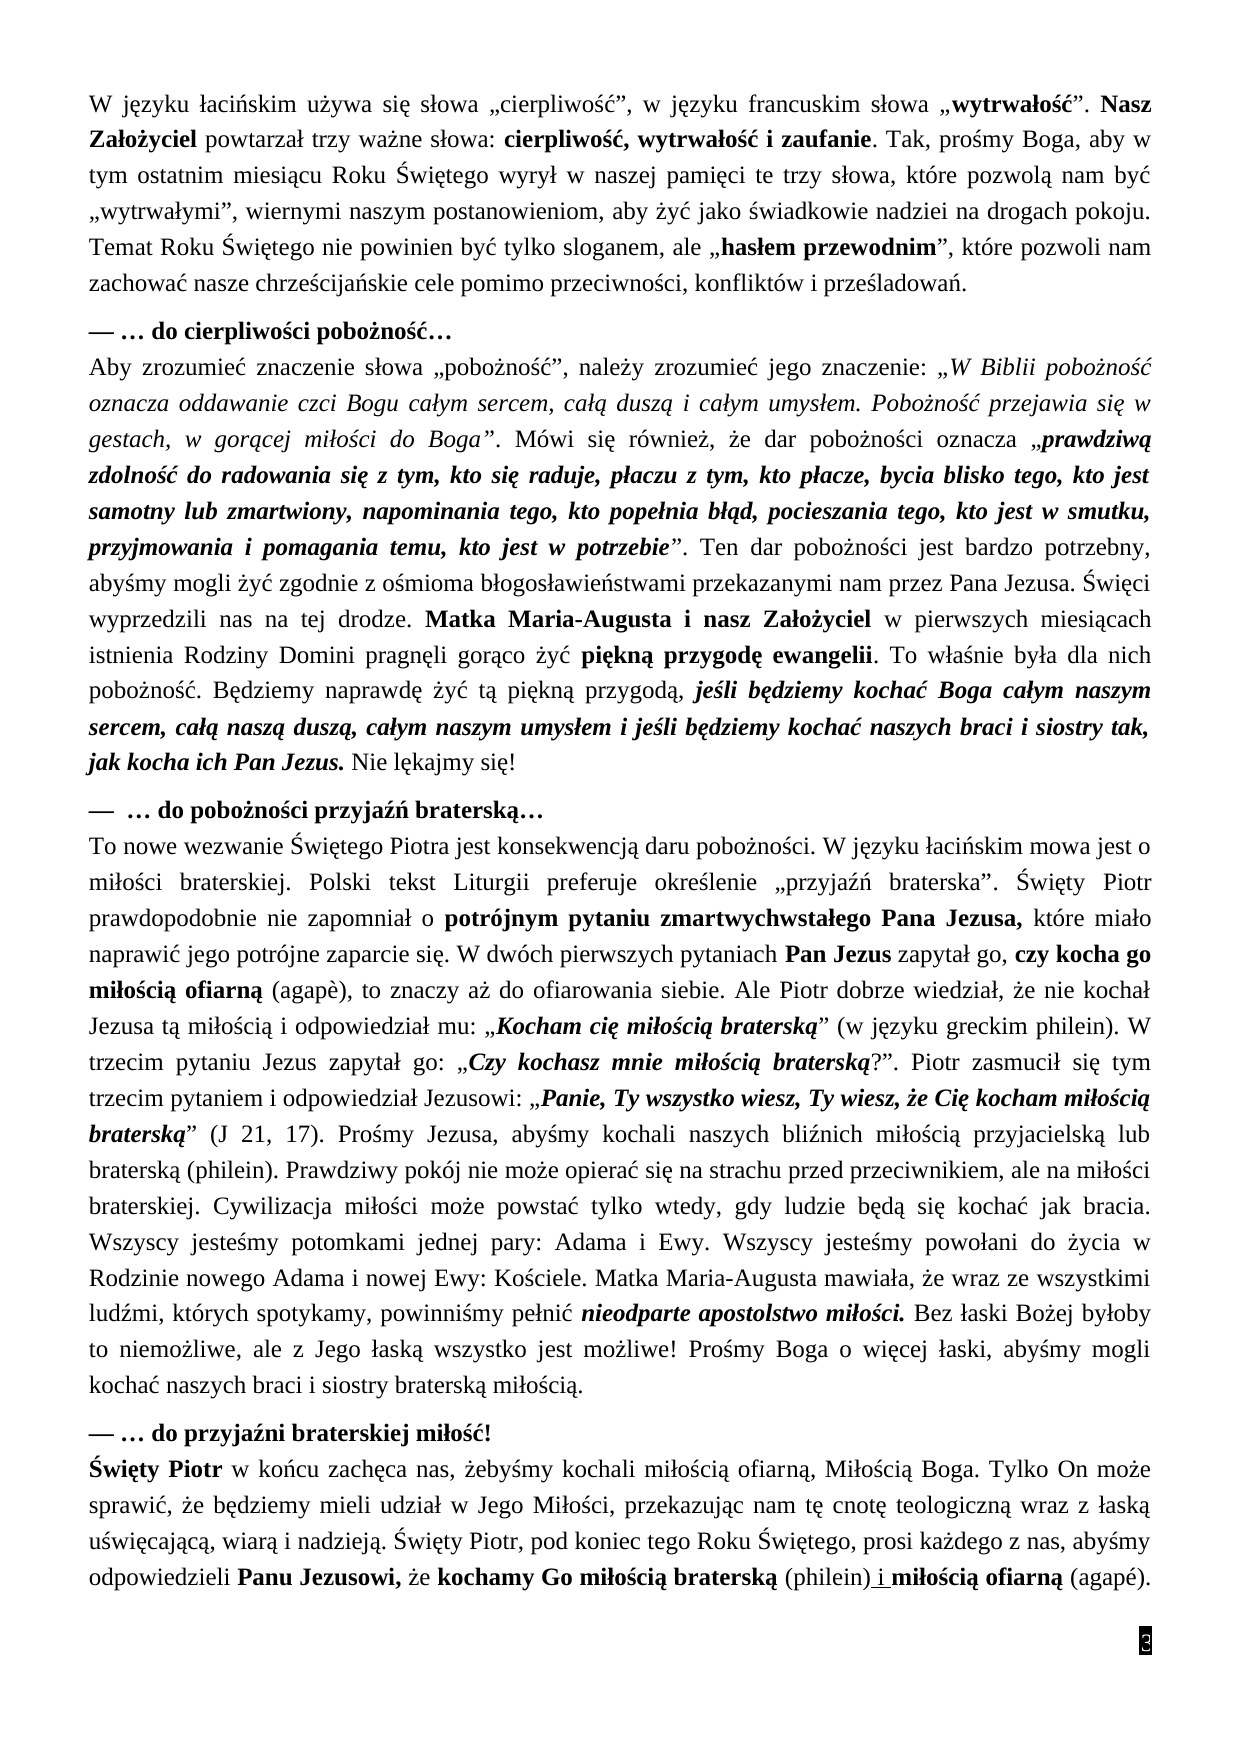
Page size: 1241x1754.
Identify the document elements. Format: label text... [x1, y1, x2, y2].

text — … do przyjaźni braterskiej miłość! [89, 1418, 1152, 1447]
text Święty Piotr w końcu zachęca nas, żebyśmy kochali miłością ofiarną, Miłością Boga. Tylko On może sprawić, że będziemy mieli udział w Jego Miłości, przekazując nam tę cnotę teologiczną wraz z łaską uświęcającą, wiarą i nadzieją. Święty Piotr, pod koniec tego Roku Świętego, prosi każdego z nas, abyśmy odpowiedzieli Panu Jezusowi, że kochamy Go miłością braterską (philein) i miłością ofiarną (agapé). [89, 1454, 1152, 1591]
text — … do pobożności przyjaźń braterską… [89, 795, 1152, 824]
text Aby zrozumieć znaczenie słowa „pobożność”, należy zrozumieć jego znaczenie: „W Biblii pobożność oznacza oddawanie czci Bogu całym sercem, całą duszą i całym umysłem. Pobożność przejawia się w gestach, w gorącej miłości do Boga”. Mówi się również, że dar pobożności oznacza „prawdziwą zdolność do radowania się z tym, kto się raduje, płaczu z tym, kto płacze, bycia blisko tego, kto jest samotny lub zmartwiony, napominania tego, kto popełnia błąd, pocieszania tego, kto jest w smutku, przyjmowania i pomagania temu, kto jest w potrzebie”. Ten dar pobożności jest bardzo potrzebny, abyśmy mogli żyć zgodnie z ośmioma błogosławieństwami przekazanymi nam przez Pana Jezusa. Święci wyprzedzili nas na tej drodze. Matka Maria-Augusta i nasz Założyciel w pierwszych miesiącach istnienia Rodziny Domini pragnęli gorąco żyć piękną przygodę ewangelii. To właśnie była dla nich pobożność. Będziemy naprawdę żyć tą piękną przygodą, jeśli będziemy kochać Boga całym naszym sercem, całą naszą duszą, całym naszym umysłem i jeśli będziemy kochać naszych braci i siostry tak, jak kocha ich Pan Jezus. Nie lękajmy się! [89, 352, 1152, 776]
text — … do cierpliwości pobożność… [89, 316, 1152, 345]
text W języku łacińskim używa się słowa „cierpliwość”, w języku francuskim słowa „wytrwałość”. Nasz Założyciel powtarzał trzy ważne słowa: cierpliwość, wytrwałość i zaufanie. Tak, prośmy Boga, aby w tym ostatnim miesiącu Roku Świętego wyrył w naszej pamięci te trzy słowa, które pozwolą nam być „wytrwałymi”, wiernymi naszym postanowieniom, aby żyć jako świadkowie nadziei na drogach pokoju. Temat Roku Świętego nie powinien być tylko sloganem, ale „hasłem przewodnim”, które pozwoli nam zachować nasze chrześcijańskie cele pomimo przeciwności, konfliktów i prześladowań. [89, 89, 1152, 297]
text To nowe wezwanie Świętego Piotra jest konsekwencją daru pobożności. W języku łacińskim mowa jest o miłości braterskiej. Polski tekst Liturgii preferuje określenie „przyjaźń braterska”. Święty Piotr prawdopodobnie nie zapomniał o potrójnym pytaniu zmartwychwstałego Pana Jezusa, które miało naprawić jego potrójne zaparcie się. W dwóch pierwszych pytaniach Pan Jezus zapytał go, czy kocha go miłością ofiarną (agapè), to znaczy aż do ofiarowania siebie. Ale Piotr dobrze wiedział, że nie kochał Jezusa tą miłością i odpowiedział mu: „Kocham cię miłością braterską” (w języku greckim philein). W trzecim pytaniu Jezus zapytał go: „Czy kochasz mnie miłością braterską?”. Piotr zasmucił się tym trzecim pytaniem i odpowiedział Jezusowi: „Panie, Ty wszystko wiesz, Ty wiesz, że Cię kocham miłością braterską” (J 21, 17). Prośmy Jezusa, abyśmy kochali naszych bliźnich miłością przyjacielską lub braterską (philein). Prawdziwy pokój nie może opierać się na strachu przed przeciwnikiem, ale na miłości braterskiej. Cywilizacja miłości może powstać tylko wtedy, gdy ludzie będą się kochać jak bracia. Wszyscy jesteśmy potomkami jednej pary: Adama i Ewy. Wszyscy jesteśmy powołani do życia w Rodzinie nowego Adama i nowej Ewy: Kościele. Matka Maria-Augusta mawiała, że wraz ze wszystkimi ludźmi, których spotykamy, powinniśmy pełnić nieodparte apostolstwo miłości. Bez łaski Bożej byłoby to niemożliwe, ale z Jego łaską wszystko jest możliwe! Prośmy Boga o więcej łaski, abyśmy mogli kochać naszych braci i siostry braterską miłością. [89, 831, 1152, 1399]
